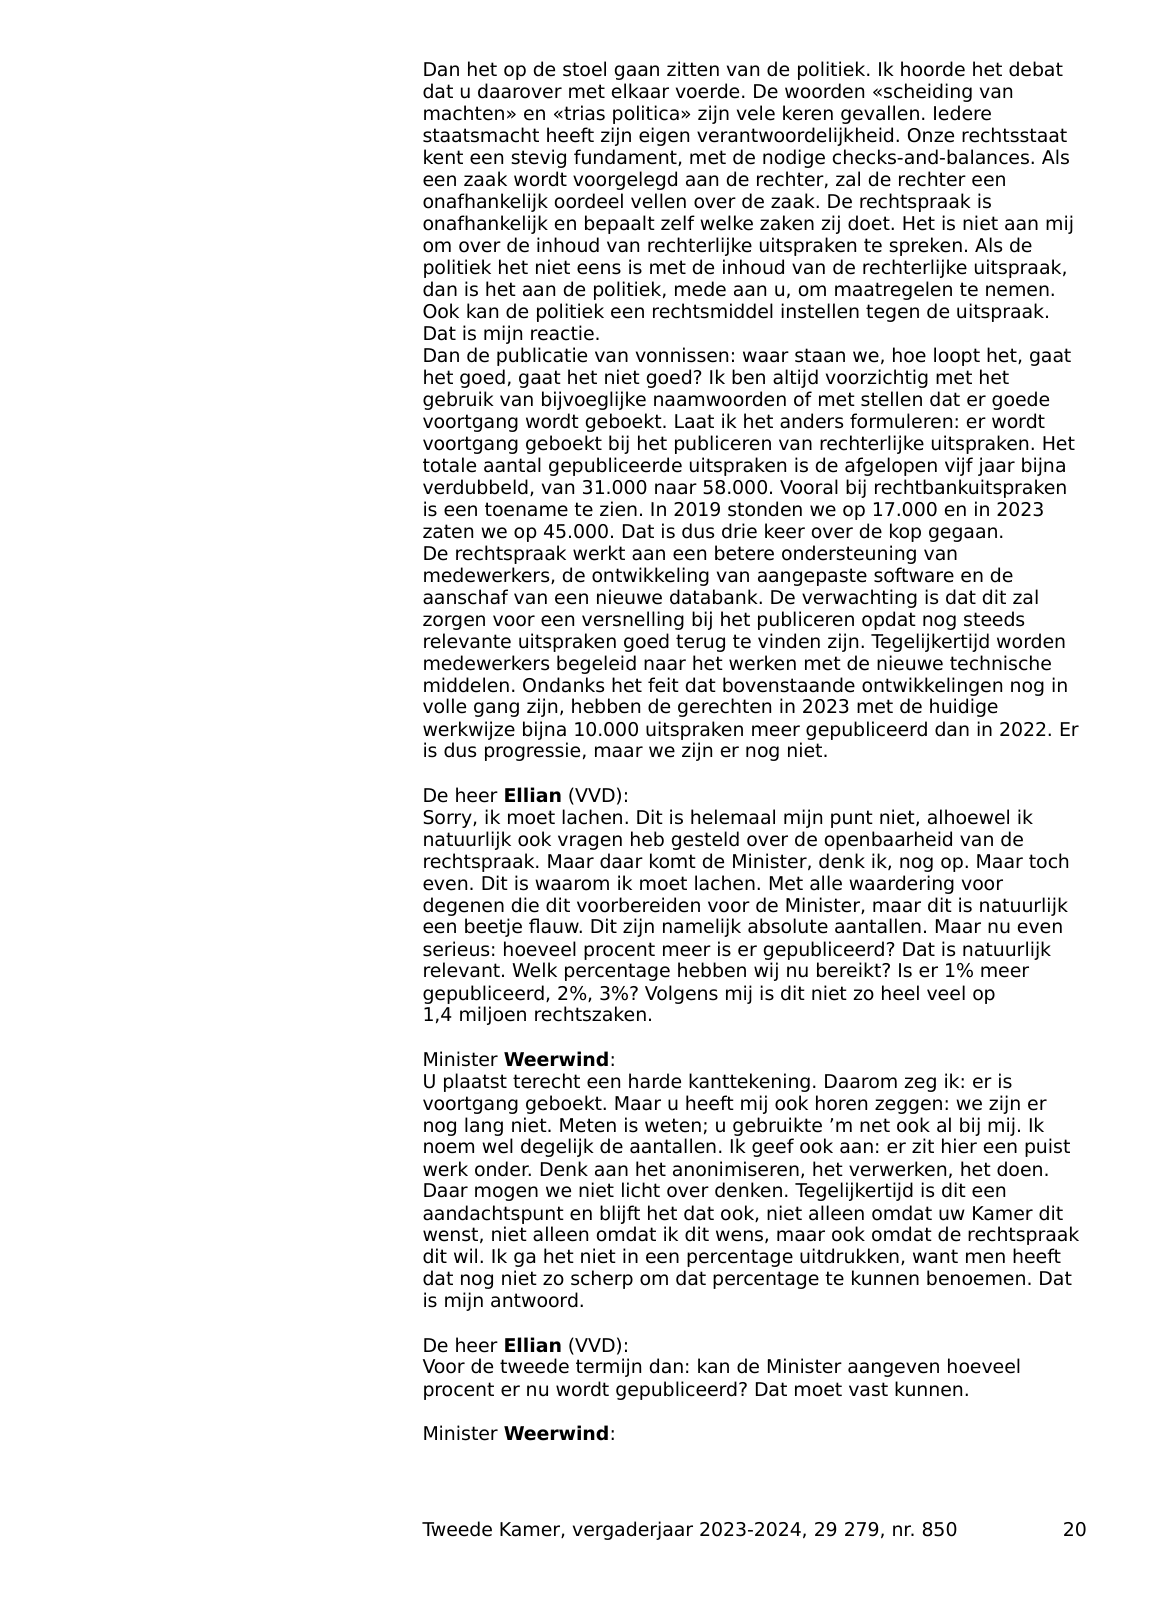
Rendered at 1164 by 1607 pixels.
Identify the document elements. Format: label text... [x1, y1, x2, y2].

text Dan het op de stoel gaan zitten van de politiek. Ik hoorde het debat dat u daarover met elkaar voerde. De woorden «scheiding van machten» en «trias politica» zijn vele keren gevallen. Iedere staatsmacht heeft zijn eigen verantwoordelijkheid. Onze rechtsstaat kent een stevig fundament, met de nodige checks-and-balances. Als een zaak wordt voorgelegd aan de rechter, zal de rechter een onafhankelijk oordeel vellen over de zaak. De rechtspraak is onafhankelijk en bepaalt zelf welke zaken zij doet. Het is niet aan mij om over de inhoud van rechterlijke uitspraken te spreken. Als de politiek het niet eens is met de inhoud van de rechterlijke uitspraak, dan is het aan de politiek, mede aan u, om maatregelen te nemen. Ook kan de politiek een rechtsmiddel instellen tegen de uitspraak. Dat is mijn reactie. [422, 59, 1087, 345]
text De heer Ellian (VVD): [422, 784, 1087, 807]
text U plaatst terecht een harde kanttekening. Daarom zeg ik: er is voortgang geboekt. Maar u heeft mij ook horen zeggen: we zijn er nog lang niet. Meten is weten; u gebruikte ’m net ook al bij mij. Ik noem wel degelijk de aantallen. Ik geef ook aan: er zit hier een puist werk onder. Denk aan het anonimiseren, het verwerken, het doen. Daar mogen we niet licht over denken. Tegelijkertijd is dit een aandachtspunt en blijft het dat ook, niet alleen omdat uw Kamer dit wenst, niet alleen omdat ik dit wens, maar ook omdat de rechtspraak dit wil. Ik ga het niet in een percentage uitdrukken, want men heeft dat nog niet zo scherp om dat percentage te kunnen benoemen. Dat is mijn antwoord. [422, 1071, 1087, 1312]
text Voor de tweede termijn dan: kan de Minister aangeven hoeveel procent er nu wordt gepubliceerd? Dat moet vast kunnen. [422, 1356, 1087, 1400]
text Sorry, ik moet lachen. Dit is helemaal mijn punt niet, alhoewel ik natuurlijk ook vragen heb gesteld over de openbaarheid van de rechtspraak. Maar daar komt de Minister, denk ik, nog op. Maar toch even. Dit is waarom ik moet lachen. Met alle waardering voor degenen die dit voorbereiden voor de Minister, maar dit is natuurlijk een beetje flauw. Dit zijn namelijk absolute aantallen. Maar nu even serieus: hoeveel procent meer is er gepubliceerd? Dat is natuurlijk relevant. Welk percentage hebben wij nu bereikt? Is er 1% meer gepubliceerd, 2%, 3%? Volgens mij is dit niet zo heel veel op 1,4 miljoen rechtszaken. [422, 807, 1087, 1026]
text Minister Weerwind: [422, 1048, 1087, 1071]
text Dan de publicatie van vonnissen: waar staan we, hoe loopt het, gaat het goed, gaat het niet goed? Ik ben altijd voorzichtig met het gebruik van bijvoeglijke naamwoorden of met stellen dat er goede voortgang wordt geboekt. Laat ik het anders formuleren: er wordt voortgang geboekt bij het publiceren van rechterlijke uitspraken. Het totale aantal gepubliceerde uitspraken is de afgelopen vijf jaar bijna verdubbeld, van 31.000 naar 58.000. Vooral bij rechtbankuitspraken is een toename te zien. In 2019 stonden we op 17.000 en in 2023 zaten we op 45.000. Dat is dus drie keer over de kop gegaan. [422, 345, 1087, 543]
text De rechtspraak werkt aan een betere ondersteuning van medewerkers, de ontwikkeling van aangepaste software en de aanschaf van een nieuwe databank. De verwachting is dat dit zal zorgen voor een versnelling bij het publiceren opdat nog steeds relevante uitspraken goed terug te vinden zijn. Tegelijkertijd worden medewerkers begeleid naar het werken met de nieuwe technische middelen. Ondanks het feit dat bovenstaande ontwikkelingen nog in volle gang zijn, hebben de gerechten in 2023 met de huidige werkwijze bijna 10.000 uitspraken meer gepubliceerd dan in 2022. Er is dus progressie, maar we zijn er nog niet. [422, 543, 1087, 762]
text Minister Weerwind: [422, 1423, 1087, 1444]
text De heer Ellian (VVD): [422, 1334, 1087, 1356]
